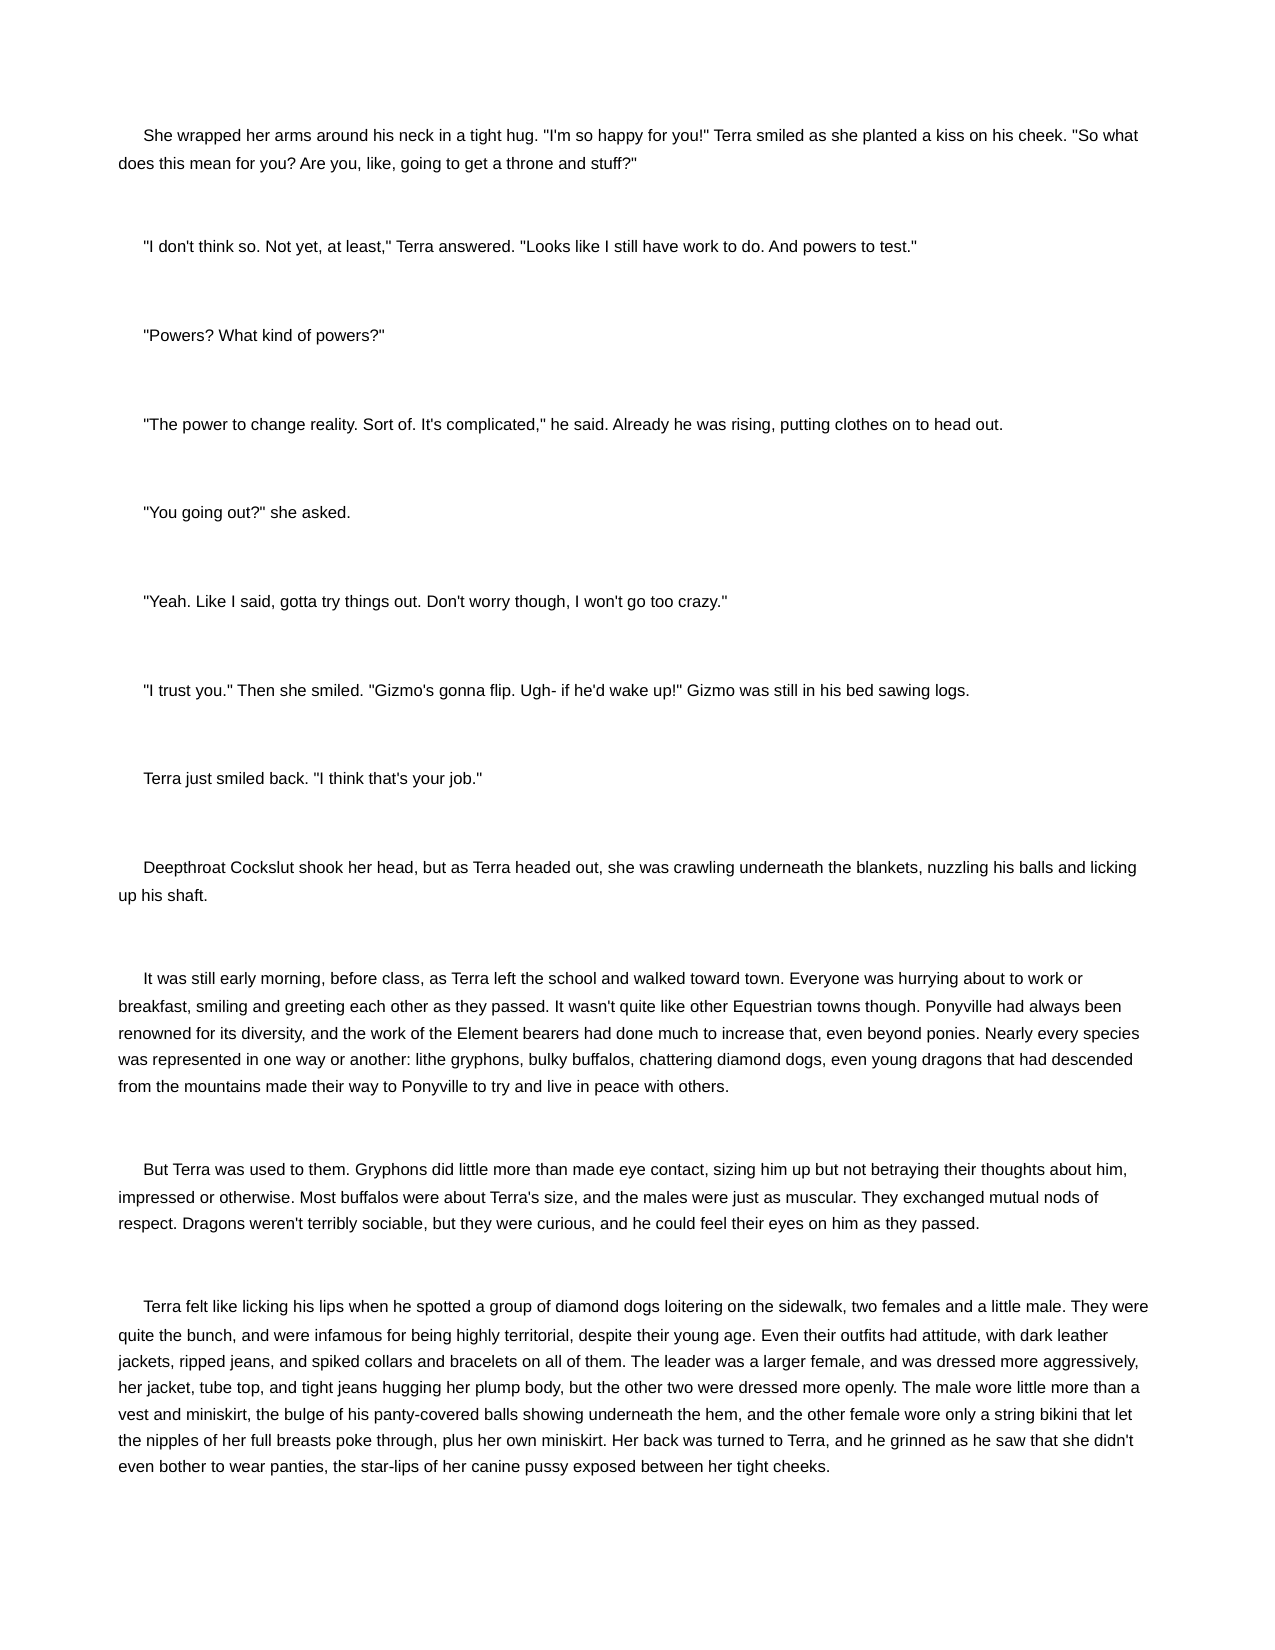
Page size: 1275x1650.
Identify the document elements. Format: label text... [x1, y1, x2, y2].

text "I don't think so. Not yet, at least," Terra answered. "Looks like I still have work to do. And powers to test." [118, 229, 1157, 258]
text "You going out?" she asked. [118, 495, 1157, 524]
text Terra just smiled back. "I think that's your job." [118, 761, 1157, 790]
text But Terra was used to them. Gryphons did little more than made eye contact, sizing him up but not betraying their thoughts about him, impressed or otherwise. Most buffalos were about Terra's size, and the males were just as muscular. They exchanged mutual nods of respect. Dragons weren't terribly sociable, but they were curious, and he could feel their eyes on him as they passed. [118, 1152, 1157, 1233]
text She wrapped her arms around his neck in a tight hug. "I'm so happy for you!" Terra smiled as she planted a kiss on his cheek. "So what does this mean for you? Are you, like, going to get a throne and stuff?" [118, 118, 1157, 173]
text "The power to change reality. Sort of. It's complicated," he said. Already he was rising, putting clothes on to head out. [118, 407, 1157, 436]
text Terra felt like licking his lips when he spotted a group of diamond dogs loitering on the sidewalk, two females and a little male. They were quite the bunch, and were infamous for being highly territorial, despite their young age. Even their outfits had attitude, with dark leather jackets, ripped jeans, and spiked collars and bracelets on all of them. The leader was a larger female, and was dressed more aggressively, her jacket, tube top, and tight jeans hugging her plump body, but the other two were dressed more openly. The male wore little more than a vest and miniskirt, the bulge of his panty-covered balls showing underneath the hem, and the other female wore only a string bikini that let the nipples of her full breasts poke through, plus her own miniskirt. Her back was turned to Terra, and he grinned as he saw that she didn't even bother to wear panties, the star-lips of her canine pussy exposed between her tight cheeks. [118, 1289, 1157, 1476]
text It was still early morning, before class, as Terra left the school and walked toward town. Everyone was hurrying about to work or breakfast, smiling and greeting each other as they passed. It wasn't quite like other Equestrian towns though. Ponyville had always been renowned for its diversity, and the work of the Element bearers had done much to increase that, even beyond ponies. Nearly every species was represented in one way or another: lithe gryphons, bulky buffalos, chattering diamond dogs, even young dragons that had descended from the mountains made their way to Ponyville to try and live in peace with others. [118, 961, 1157, 1096]
text Deepthroat Cockslut shook her head, but as Terra headed out, she was crawling underneath the blankets, nuzzling his balls and licking up his shaft. [118, 850, 1157, 905]
text "Powers? What kind of powers?" [118, 318, 1157, 347]
text "Yeah. Like I said, gotta try things out. Don't worry though, I won't go too crazy." [118, 584, 1157, 613]
text "I trust you." Then she smiled. "Gizmo's gonna flip. Ugh- if he'd wake up!" Gizmo was still in his bed sawing logs. [118, 673, 1157, 701]
